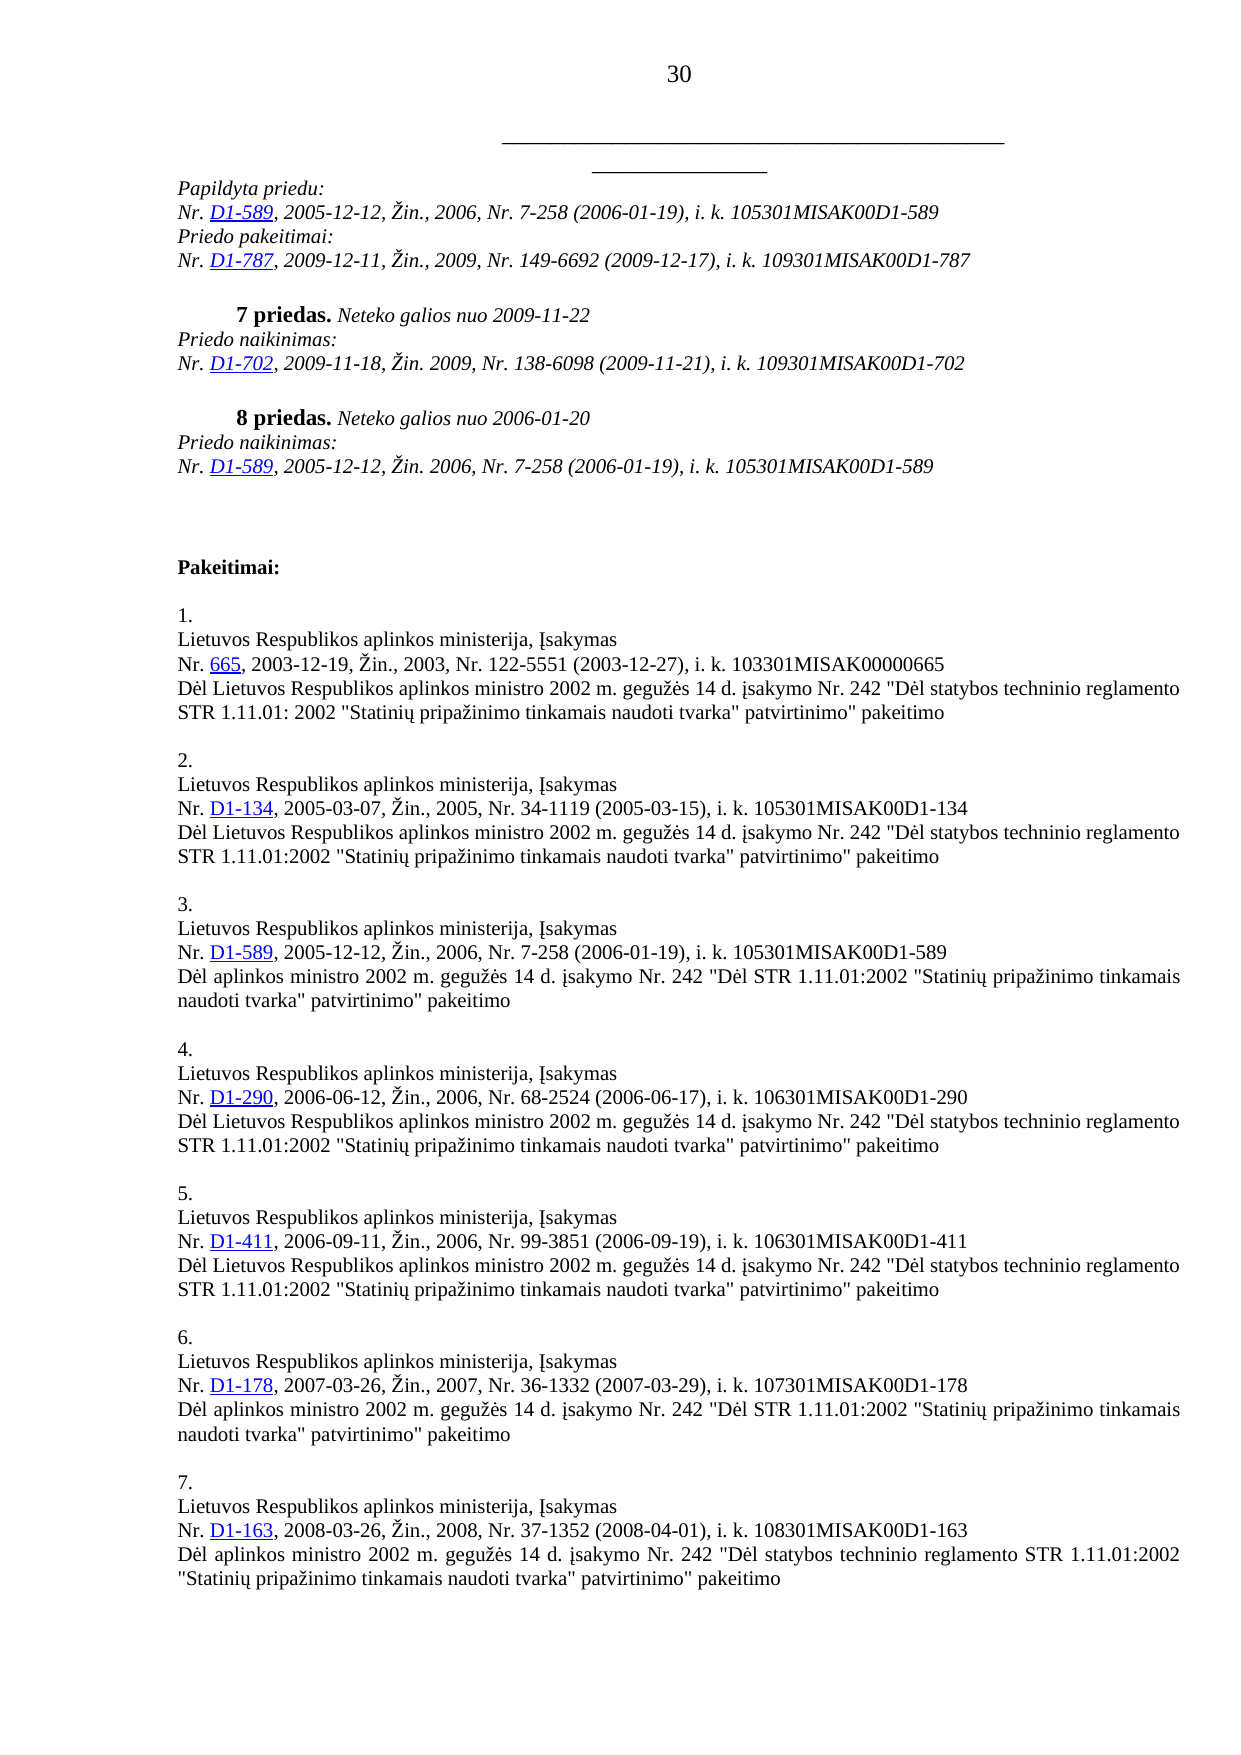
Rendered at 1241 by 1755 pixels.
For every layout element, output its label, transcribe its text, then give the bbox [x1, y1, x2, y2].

text Nr. D1-134, 2005-03-07, Žin., 2005, Nr. 34-1119 (2005-03-15), i. k. 105301MISAK00D1-134 [177, 796, 1181, 820]
text Nr. D1-702, 2009-11-18, Žin. 2009, Nr. 138-6098 (2009-11-21), i. k. 109301MISAK00D1-702 [177, 351, 1181, 375]
text Nr. D1-163, 2008-03-26, Žin., 2008, Nr. 37-1352 (2008-04-01), i. k. 108301MISAK00D1-163 [177, 1518, 1181, 1542]
text 3. [177, 892, 1181, 916]
text 1. [177, 603, 1181, 627]
text Priedo naikinimas: [177, 327, 1181, 351]
text Nr. D1-411, 2006-09-11, Žin., 2006, Nr. 99-3851 (2006-09-19), i. k. 106301MISAK00D1-411 [177, 1229, 1181, 1253]
text ______________ [177, 147, 1181, 176]
text Dėl Lietuvos Respublikos aplinkos ministro 2002 m. gegužės 14 d. įsakymo Nr. 242 "Dėl statybos techninio reglamento STR 1.11.01:2002 "Statinių pripažinimo tinkamais naudoti tvarka" patvirtinimo" pakeitimo [177, 1109, 1181, 1157]
text Lietuvos Respublikos aplinkos ministerija, Įsakymas [177, 772, 1181, 796]
text Dėl aplinkos ministro 2002 m. gegužės 14 d. įsakymo Nr. 242 "Dėl statybos techninio reglamento STR 1.11.01:2002 "Statinių pripažinimo tinkamais naudoti tvarka" patvirtinimo" pakeitimo [177, 1542, 1181, 1590]
text Dėl aplinkos ministro 2002 m. gegužės 14 d. įsakymo Nr. 242 "Dėl STR 1.11.01:2002 "Statinių pripažinimo tinkamais naudoti tvarka" patvirtinimo" pakeitimo [177, 964, 1181, 1012]
text 8 priedas. Neteko galios nuo 2006-01-20 [177, 404, 1181, 430]
text Lietuvos Respublikos aplinkos ministerija, Įsakymas [177, 1494, 1181, 1518]
text Priedo pakeitimai: [177, 224, 1181, 248]
text Nr. 665, 2003-12-19, Žin., 2003, Nr. 122-5551 (2003-12-27), i. k. 103301MISAK00000665 [177, 651, 1181, 676]
text Priedo naikinimas: [177, 430, 1181, 454]
text Nr. D1-589, 2005-12-12, Žin. 2006, Nr. 7-258 (2006-01-19), i. k. 105301MISAK00D1-589 [177, 454, 1181, 478]
text Lietuvos Respublikos aplinkos ministerija, Įsakymas [177, 1061, 1181, 1084]
text 7. [177, 1469, 1181, 1494]
text Nr. D1-589, 2005-12-12, Žin., 2006, Nr. 7-258 (2006-01-19), i. k. 105301MISAK00D1-589 [177, 200, 1181, 224]
text 5. [177, 1181, 1181, 1205]
text Papildyta priedu: [177, 176, 1181, 200]
text 4. [177, 1036, 1181, 1061]
text Nr. D1-589, 2005-12-12, Žin., 2006, Nr. 7-258 (2006-01-19), i. k. 105301MISAK00D1-589 [177, 940, 1181, 964]
text Lietuvos Respublikos aplinkos ministerija, Įsakymas [177, 1205, 1181, 1229]
text Lietuvos Respublikos aplinkos ministerija, Įsakymas [177, 627, 1181, 651]
text 7 priedas. Neteko galios nuo 2009-11-22 [177, 301, 1181, 327]
text Nr. D1-787, 2009-12-11, Žin., 2009, Nr. 149-6692 (2009-12-17), i. k. 109301MISAK00D1-787 [177, 248, 1181, 272]
text Dėl aplinkos ministro 2002 m. gegužės 14 d. įsakymo Nr. 242 "Dėl STR 1.11.01:2002 "Statinių pripažinimo tinkamais naudoti tvarka" patvirtinimo" pakeitimo [177, 1397, 1181, 1446]
text Lietuvos Respublikos aplinkos ministerija, Įsakymas [177, 916, 1181, 940]
text Dėl Lietuvos Respublikos aplinkos ministro 2002 m. gegužės 14 d. įsakymo Nr. 242 "Dėl statybos techninio reglamento STR 1.11.01:2002 "Statinių pripažinimo tinkamais naudoti tvarka" patvirtinimo" pakeitimo [177, 820, 1181, 868]
text 2. [177, 748, 1181, 772]
text Lietuvos Respublikos aplinkos ministerija, Įsakymas [177, 1349, 1181, 1373]
text Pakeitimai: [177, 555, 1181, 579]
text Dėl Lietuvos Respublikos aplinkos ministro 2002 m. gegužės 14 d. įsakymo Nr. 242 "Dėl statybos techninio reglamento STR 1.11.01:2002 "Statinių pripažinimo tinkamais naudoti tvarka" patvirtinimo" pakeitimo [177, 1253, 1181, 1301]
text Dėl Lietuvos Respublikos aplinkos ministro 2002 m. gegužės 14 d. įsakymo Nr. 242 "Dėl statybos techninio reglamento STR 1.11.01: 2002 "Statinių pripažinimo tinkamais naudoti tvarka" patvirtinimo" pakeitimo [177, 676, 1181, 724]
text Nr. D1-178, 2007-03-26, Žin., 2007, Nr. 36-1332 (2007-03-29), i. k. 107301MISAK00D1-178 [177, 1373, 1181, 1397]
text 6. [177, 1325, 1181, 1349]
text Nr. D1-290, 2006-06-12, Žin., 2006, Nr. 68-2524 (2006-06-17), i. k. 106301MISAK00D1-290 [177, 1084, 1181, 1109]
